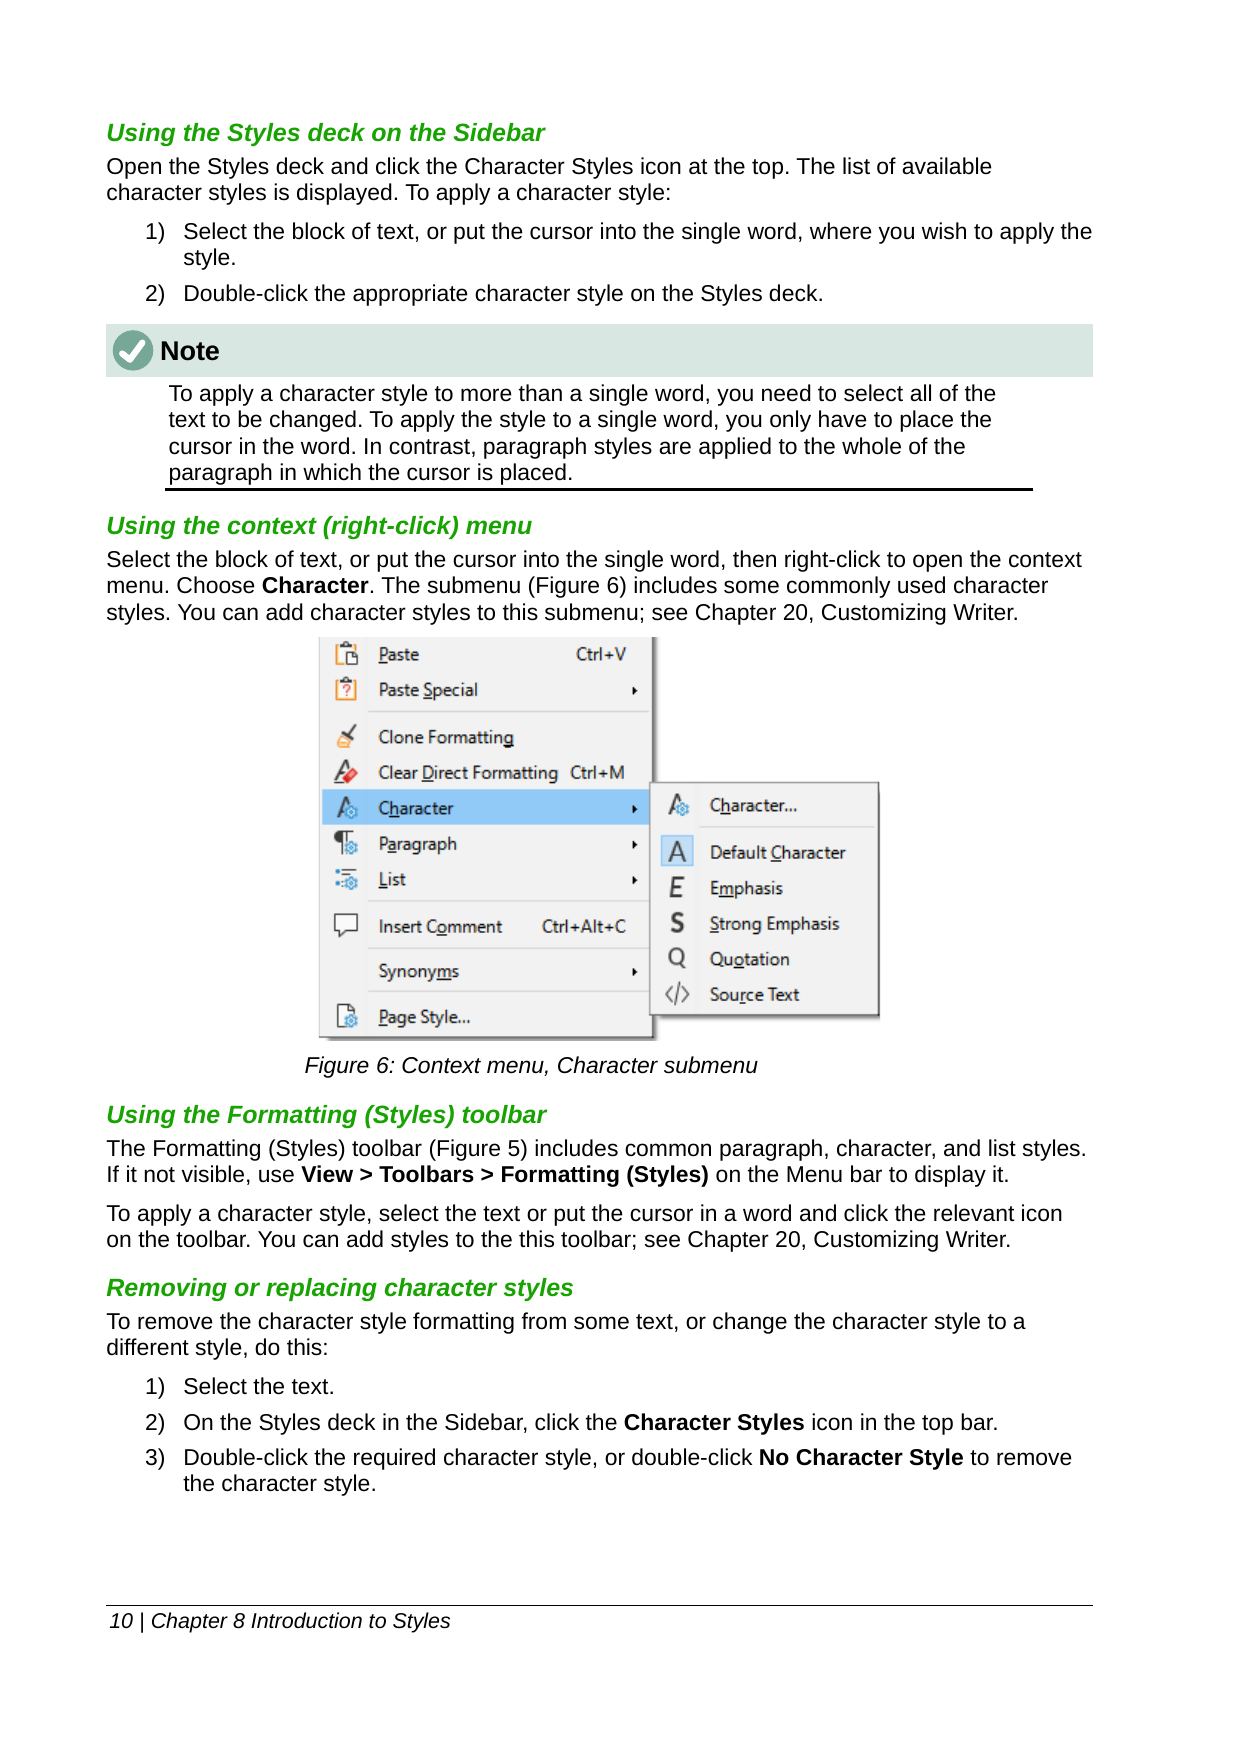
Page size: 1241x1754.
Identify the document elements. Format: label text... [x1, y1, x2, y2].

list To remove the character style formatting from some text, or change the character style to a different style, do this: [106, 1308, 1093, 1361]
text To apply a character style to more than a single word, you need to select all of the text to be changed. To apply the style to a single word, you only have to place the cursor in the word. In contrast, paragraph styles are applied to the whole of the paragraph in which the cursor is placed. [165, 377, 1033, 488]
text Select the block of text, or put the cursor into the single word, then right-click to open the context menu. Choose Character. The submenu (Figure 6) includes some commonly used character styles. You can add character styles to this submenu; see Chapter 20, Customizing Writer. [106, 546, 1093, 625]
subtitle Note [106, 324, 1093, 377]
subtitle Using the context (right-click) menu [106, 511, 1093, 540]
list Open the Styles deck and click the Character Styles icon at the top. The list of available character styles is displayed. To apply a character style: [106, 153, 1093, 206]
subtitle Using the Styles deck on the Sidebar [106, 118, 1093, 147]
subtitle Using the Formatting (Styles) toolbar [106, 1100, 1093, 1129]
list Select the text. [165, 1373, 1093, 1399]
picture [318, 637, 881, 1041]
list Double-click the appropriate character style on the Styles deck. [165, 279, 1093, 306]
text The Formatting (Styles) toolbar (Figure 5) includes common paragraph, character, and list styles. If it not visible, use View > Toolbars > Formatting (Styles) on the Menu bar to display it. [106, 1135, 1093, 1187]
list Select the block of text, or put the cursor into the single word, where you wish to apply the style. [165, 218, 1093, 271]
text To apply a character style, select the text or put the cursor in a word and click the relevant icon on the toolbar. You can add styles to the this toolbar; see Chapter 20, Customizing Writer. [106, 1200, 1093, 1253]
list Double-click the required character style, or double-click No Character Style to remove the character style. [165, 1444, 1093, 1496]
subtitle Removing or replacing character styles [106, 1273, 1093, 1302]
list On the Styles deck in the Sidebar, click the Character Styles icon in the top bar. [165, 1408, 1093, 1435]
text Figure 6: Context menu, Character submenu [304, 1052, 894, 1079]
